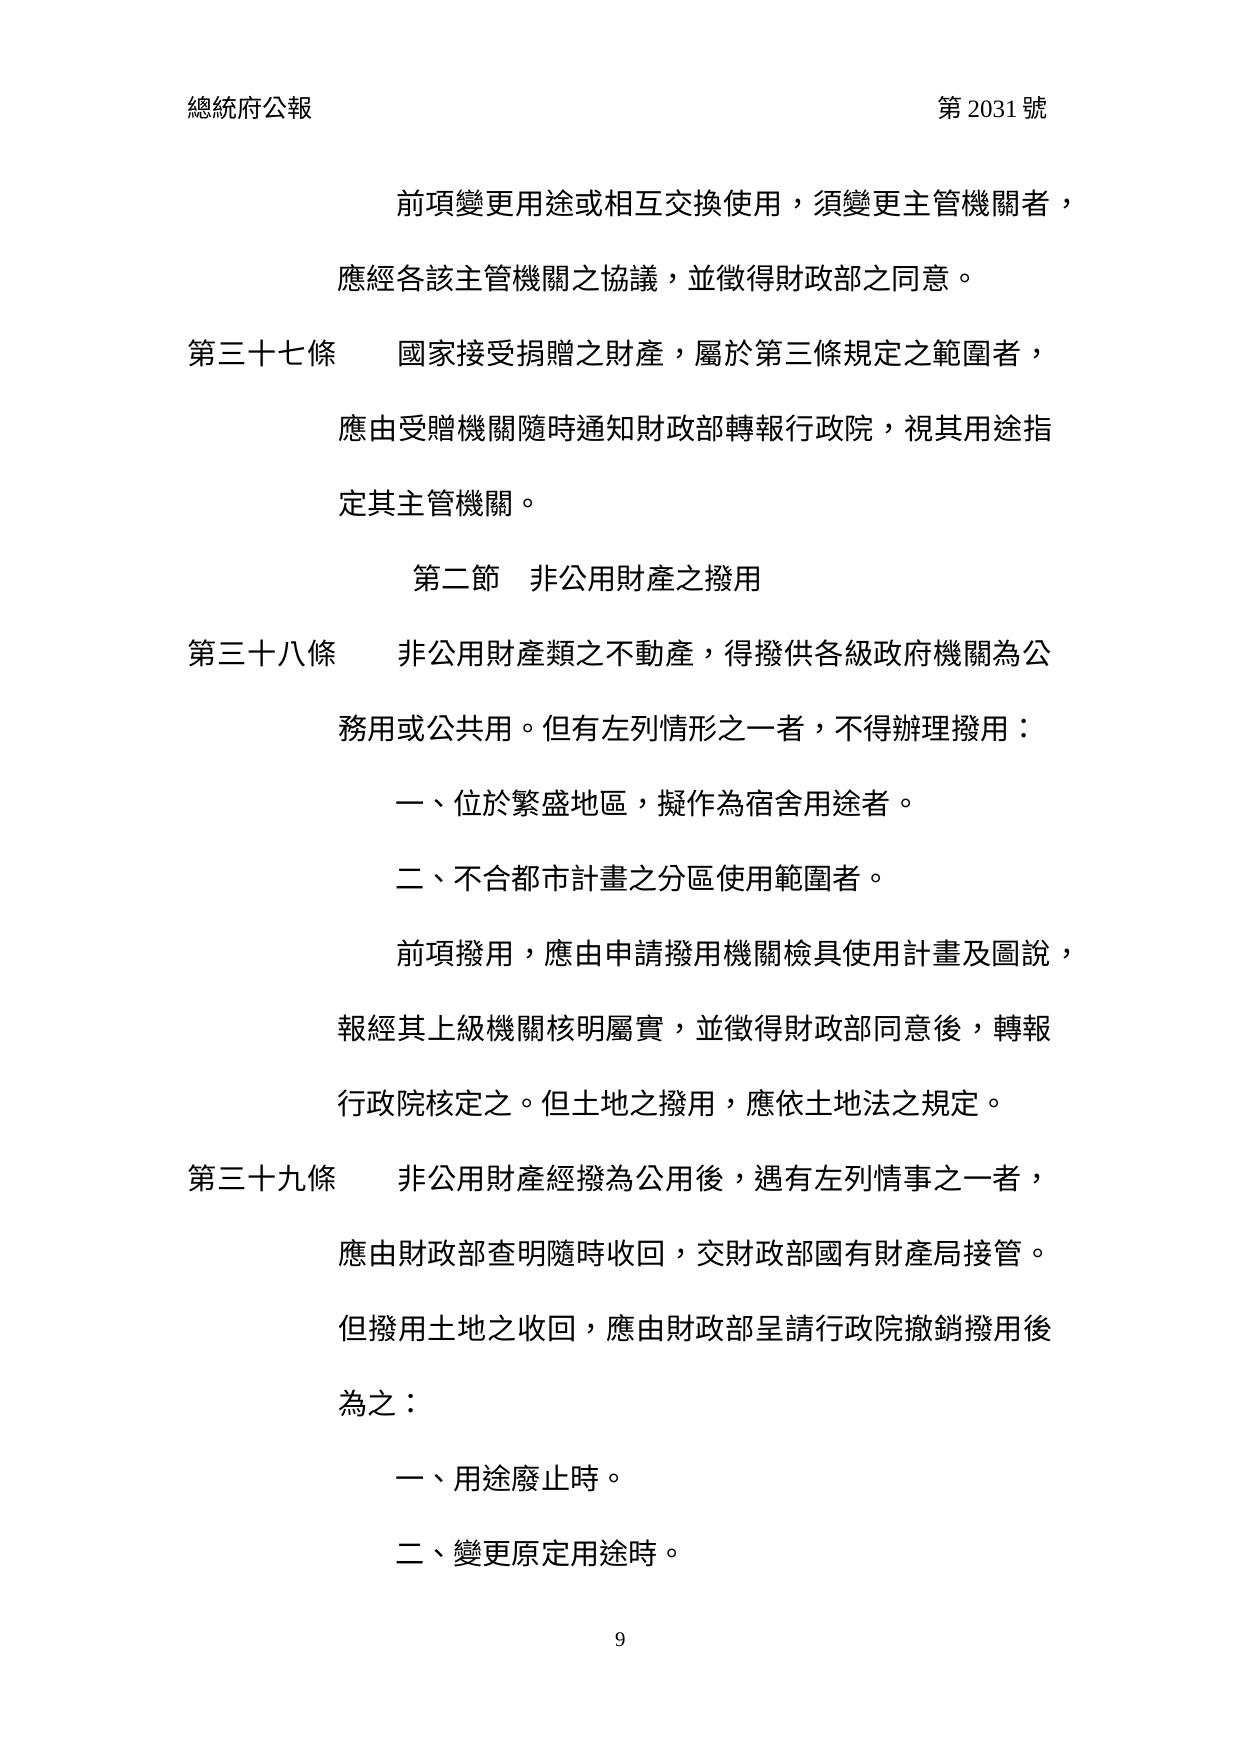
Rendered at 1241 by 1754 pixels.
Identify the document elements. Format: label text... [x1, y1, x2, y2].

text 一、用途廢止時。 [395, 1439, 1053, 1514]
text 第三十九條 非公用財產經撥為公用後，遇有左列情事之一者，應由財政部查明隨時收回，交財政部國有財產局接管。但撥用土地之收回，應由財政部呈請行政院撤銷撥用後為之： [187, 1139, 1053, 1439]
text 第三十八條 非公用財產類之不動產，得撥供各級政府機關為公務用或公共用。但有左列情形之一者，不得辦理撥用： [187, 614, 1053, 764]
text 前項變更用途或相互交換使用，須變更主管機關者，應經各該主管機關之協議，並徵得財政部之同意。 [337, 164, 1053, 314]
text 第三十七條 國家接受捐贈之財產，屬於第三條規定之範圍者，應由受贈機關隨時通知財政部轉報行政院，視其用途指定其主管機關。 [187, 314, 1053, 539]
text 前項撥用，應由申請撥用機關檢具使用計畫及圖說，報經其上級機關核明屬實，並徵得財政部同意後，轉報行政院核定之。但土地之撥用，應依土地法之規定。 [337, 914, 1053, 1139]
text 二、不合都市計畫之分區使用範圍者。 [395, 839, 1053, 914]
text 二、變更原定用途時。 [395, 1514, 1053, 1589]
text 第二節 非公用財產之撥用 [412, 539, 1053, 614]
text 一、位於繁盛地區，擬作為宿舍用途者。 [395, 764, 1053, 839]
